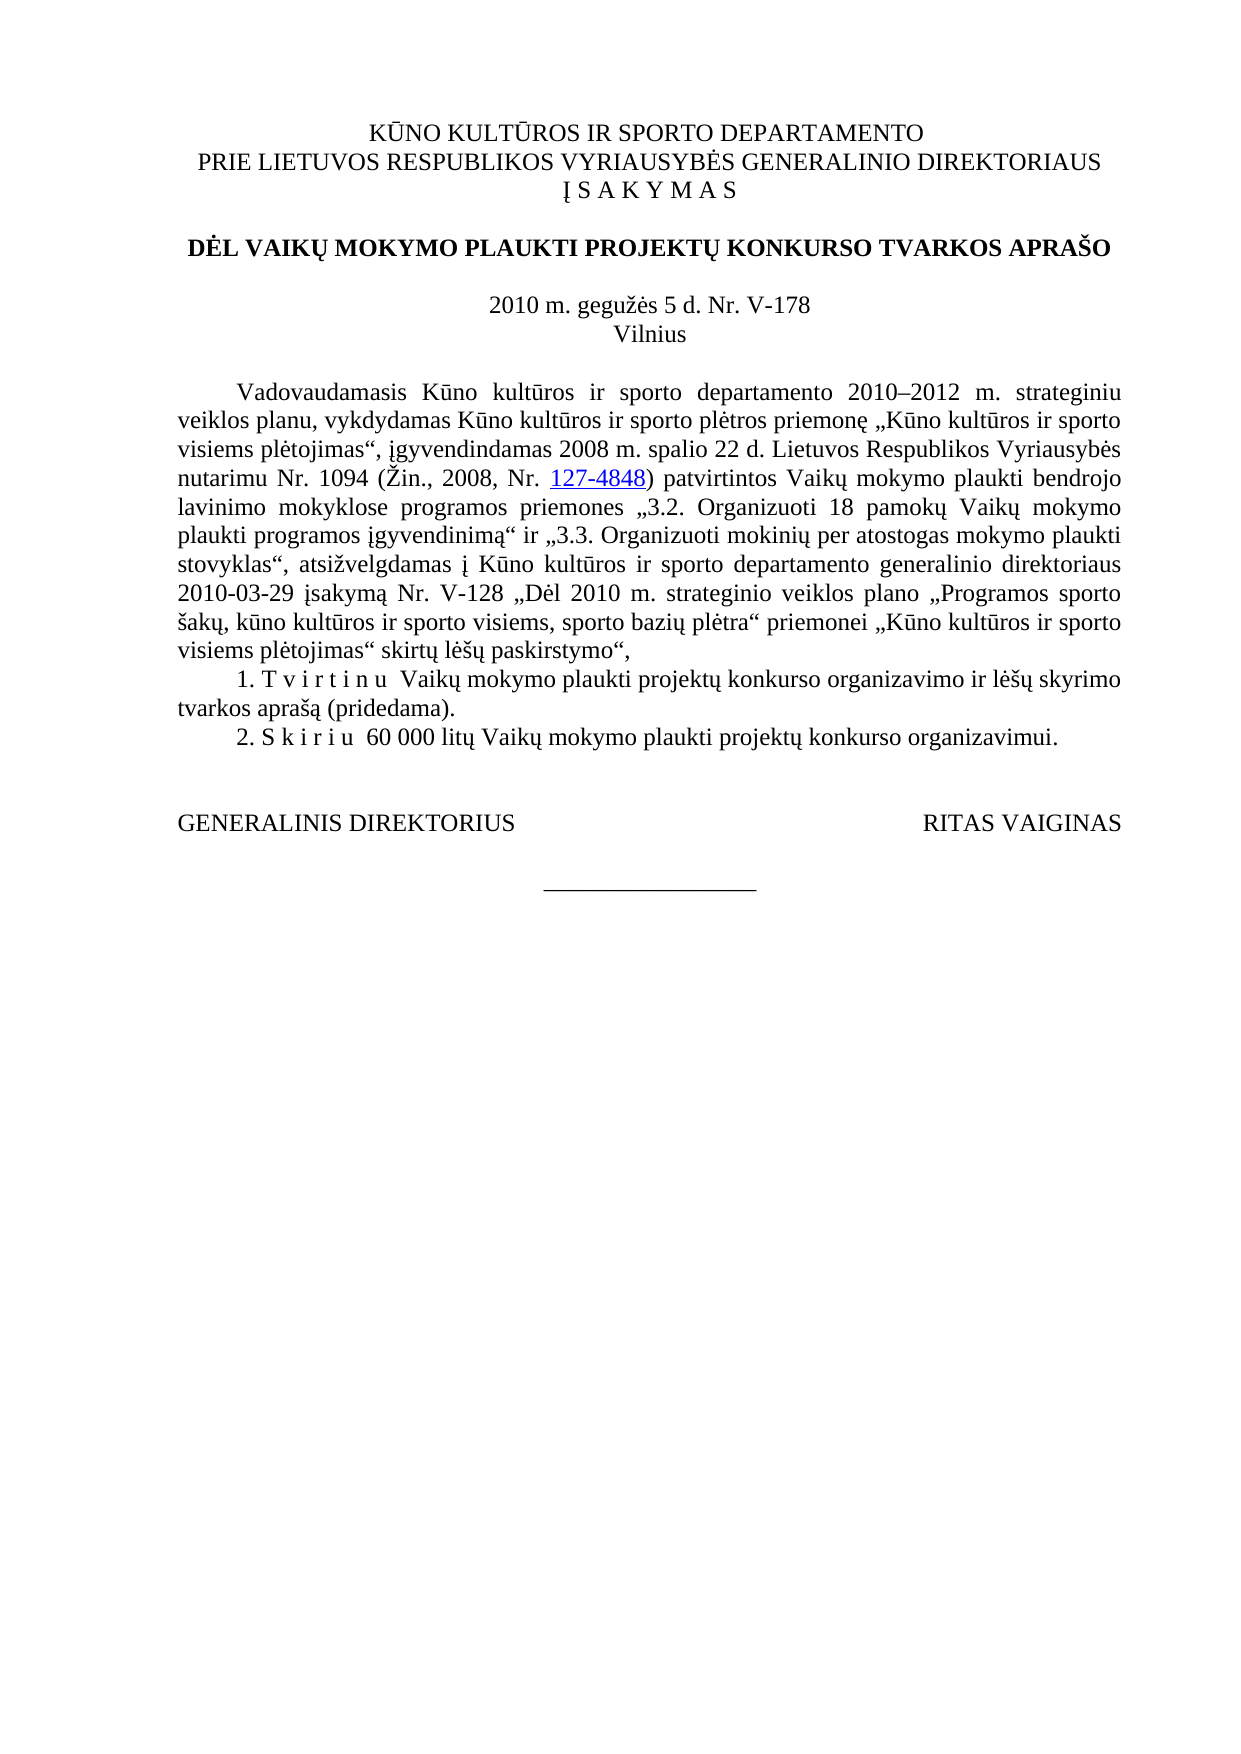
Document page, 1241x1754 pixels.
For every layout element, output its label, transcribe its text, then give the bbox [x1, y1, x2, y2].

text DĖL VAIKŲ MOKYMO PLAUKTI PROJEKTŲ KONKURSO TVARKOS APRAŠO [177, 233, 1122, 262]
text 1. Tvirtinu Vaikų mokymo plaukti projektų konkurso organizavimo ir lėšų skyrimo tvarkos aprašą (pridedama). [177, 664, 1122, 722]
text Vilnius [177, 319, 1122, 348]
text PRIE LIETUVOS RESPUBLIKOS VYRIAUSYBĖS GENERALINIO DIREKTORIAUS [177, 147, 1122, 176]
text 2. Skiriu 60 000 litų Vaikų mokymo plaukti projektų konkurso organizavimui. [177, 722, 1122, 751]
text Generalinis direktorius Ritas Vaiginas [177, 808, 1122, 837]
text KŪNO KULTŪROS IR SPORTO DEPARTAMENTO [177, 118, 1122, 147]
text ĮSAKYMAS [177, 176, 1122, 204]
text _________________ [177, 866, 1122, 894]
text Vadovaudamasis Kūno kultūros ir sporto departamento 2010–2012 m. strateginiu veiklos planu, vykdydamas Kūno kultūros ir sporto plėtros priemonę „Kūno kultūros ir sporto visiems plėtojimas“, įgyvendindamas 2008 m. spalio 22 d. Lietuvos Respublikos Vyriausybės nutarimu Nr. 1094 (Žin., 2008, Nr. 127-4848) patvirtintos Vaikų mokymo plaukti bendrojo lavinimo mokyklose programos priemones „3.2. Organizuoti 18 pamokų Vaikų mokymo plaukti programos įgyvendinimą“ ir „3.3. Organizuoti mokinių per atostogas mokymo plaukti stovyklas“, atsižvelgdamas į Kūno kultūros ir sporto departamento generalinio direktoriaus 2010-03-29 įsakymą Nr. V-128 „Dėl 2010 m. strateginio veiklos plano „Programos sporto šakų, kūno kultūros ir sporto visiems, sporto bazių plėtra“ priemonei „Kūno kultūros ir sporto visiems plėtojimas“ skirtų lėšų paskirstymo“, [177, 377, 1122, 664]
text 2010 m. gegužės 5 d. Nr. V-178 [177, 291, 1122, 319]
